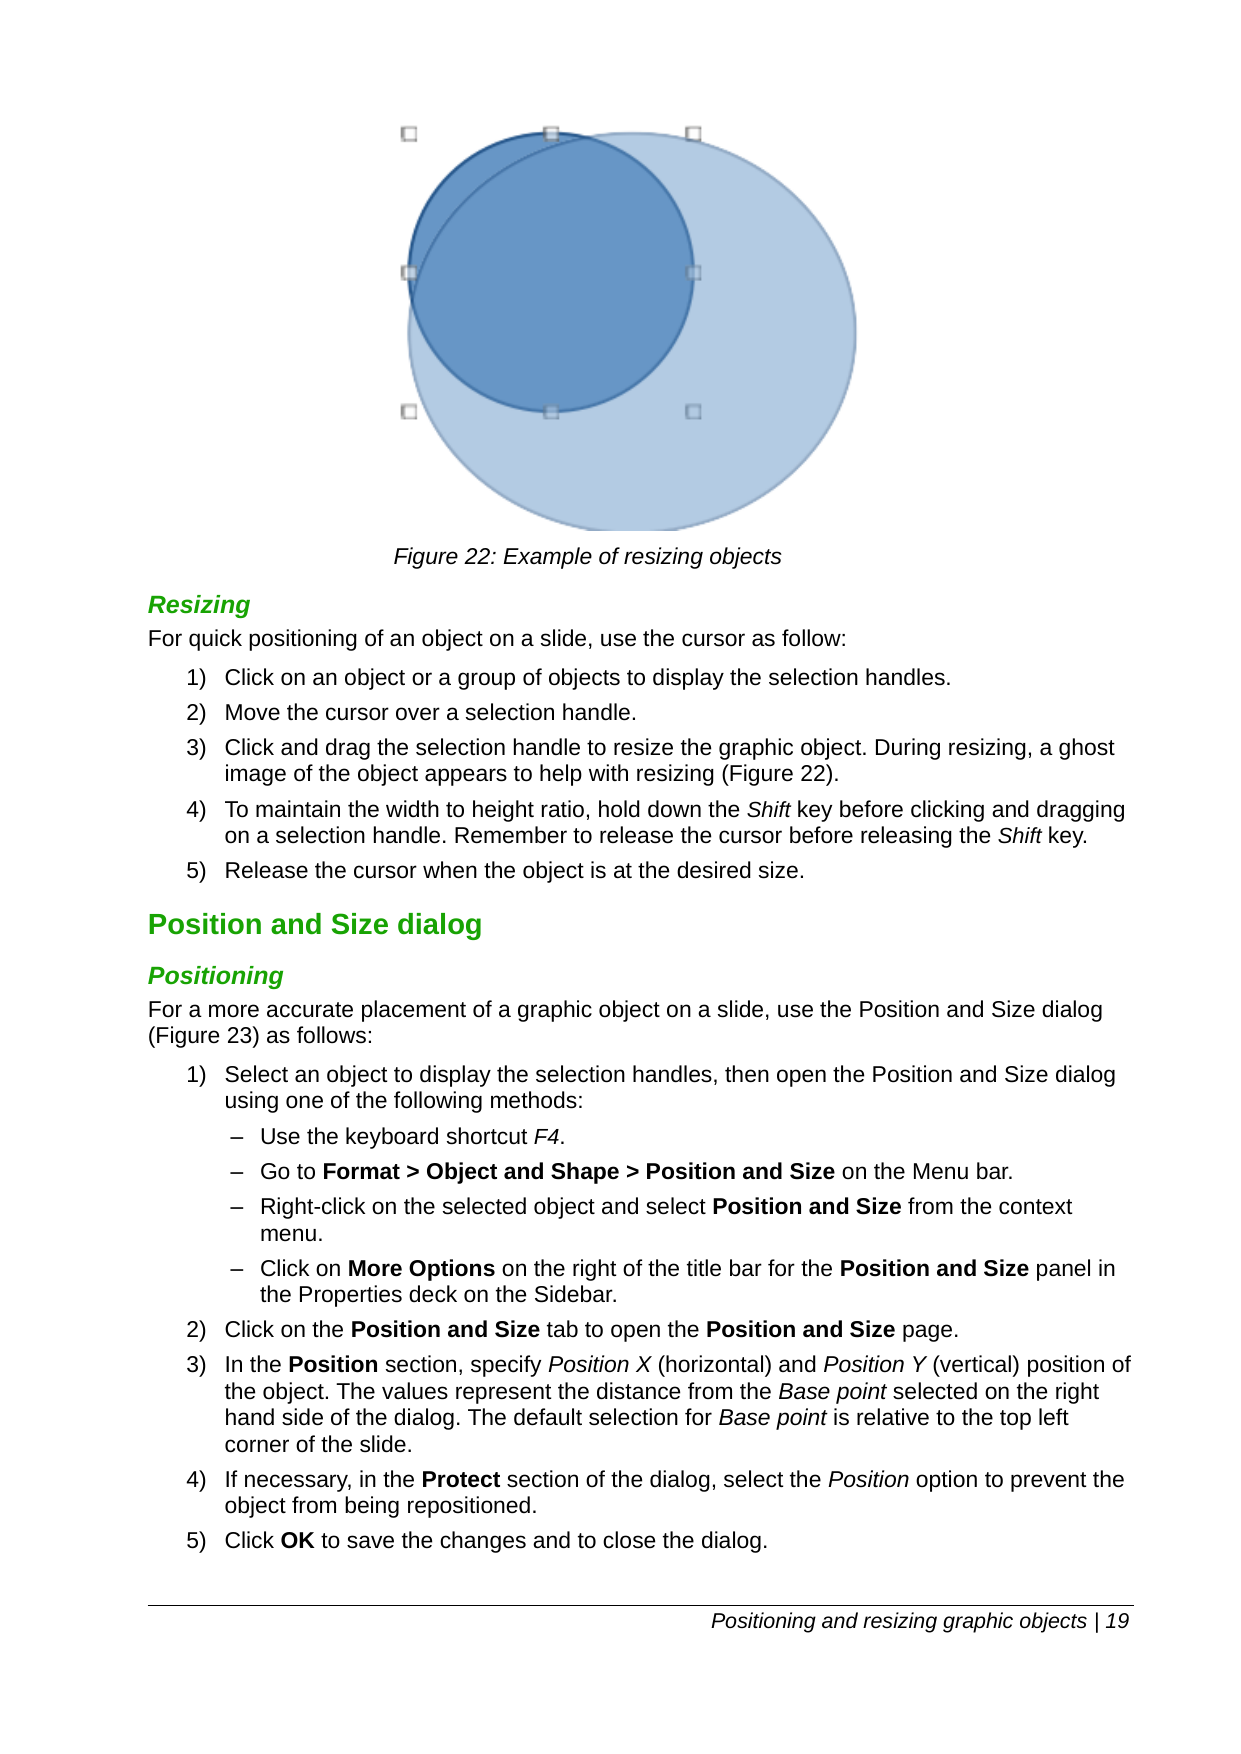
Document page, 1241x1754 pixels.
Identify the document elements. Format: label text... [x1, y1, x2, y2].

text Figure 22: Example of resizing objects [393, 543, 888, 569]
list For a more accurate placement of a graphic object on a slide, use the Position and Size dialog (Figure 23) as follows: [148, 996, 1134, 1049]
list If necessary, in the Protect section of the dialog, select the Position option to prevent the object from being repositioned. [207, 1466, 1134, 1518]
subtitle Positioning [148, 961, 1134, 990]
list Move the cursor over a selection handle. [207, 699, 1134, 725]
list To maintain the width to height ratio, hold down the Shift key before clicking and dragging on a selection handle. Remember to release the cursor before releasing the Shift key. [207, 796, 1134, 848]
list Go to Format > Object and Shape > Position and Size on the Menu bar. [230, 1158, 1134, 1184]
list Use the keyboard shortcut F4. [230, 1123, 1134, 1149]
list Right-click on the selected object and select Position and Size from the context menu. [230, 1193, 1134, 1246]
subtitle Resizing [148, 590, 1134, 619]
picture [393, 118, 889, 531]
list Click OK to save the changes and to close the dialog. [207, 1527, 1134, 1554]
list Click on More Options on the right of the title bar for the Position and Size panel in the Properties deck on the Sidebar. [230, 1255, 1134, 1307]
text For quick positioning of an object on a slide, use the cursor as follow: [148, 625, 1134, 651]
list Click on the Position and Size tab to open the Position and Size page. [207, 1316, 1134, 1343]
list Click on an object or a group of objects to display the selection handles. [207, 663, 1134, 690]
subtitle Position and Size dialog [148, 907, 1134, 941]
list In the Position section, specify Position X (horizontal) and Position Y (vertical) position of the object. The values represent the distance from the Base point selected on the right hand side of the dialog. The default selection for Base point is relative to the top left corner of the slide. [207, 1351, 1134, 1457]
list Release the cursor when the object is at the desired size. [207, 857, 1134, 883]
list Select an object to display the selection handles, then open the Position and Size dialog using one of the following methods: [207, 1061, 1134, 1114]
list Click and drag the selection handle to resize the graphic object. During resizing, a ghost image of the object appears to help with resizing (Figure 22). [207, 734, 1134, 787]
